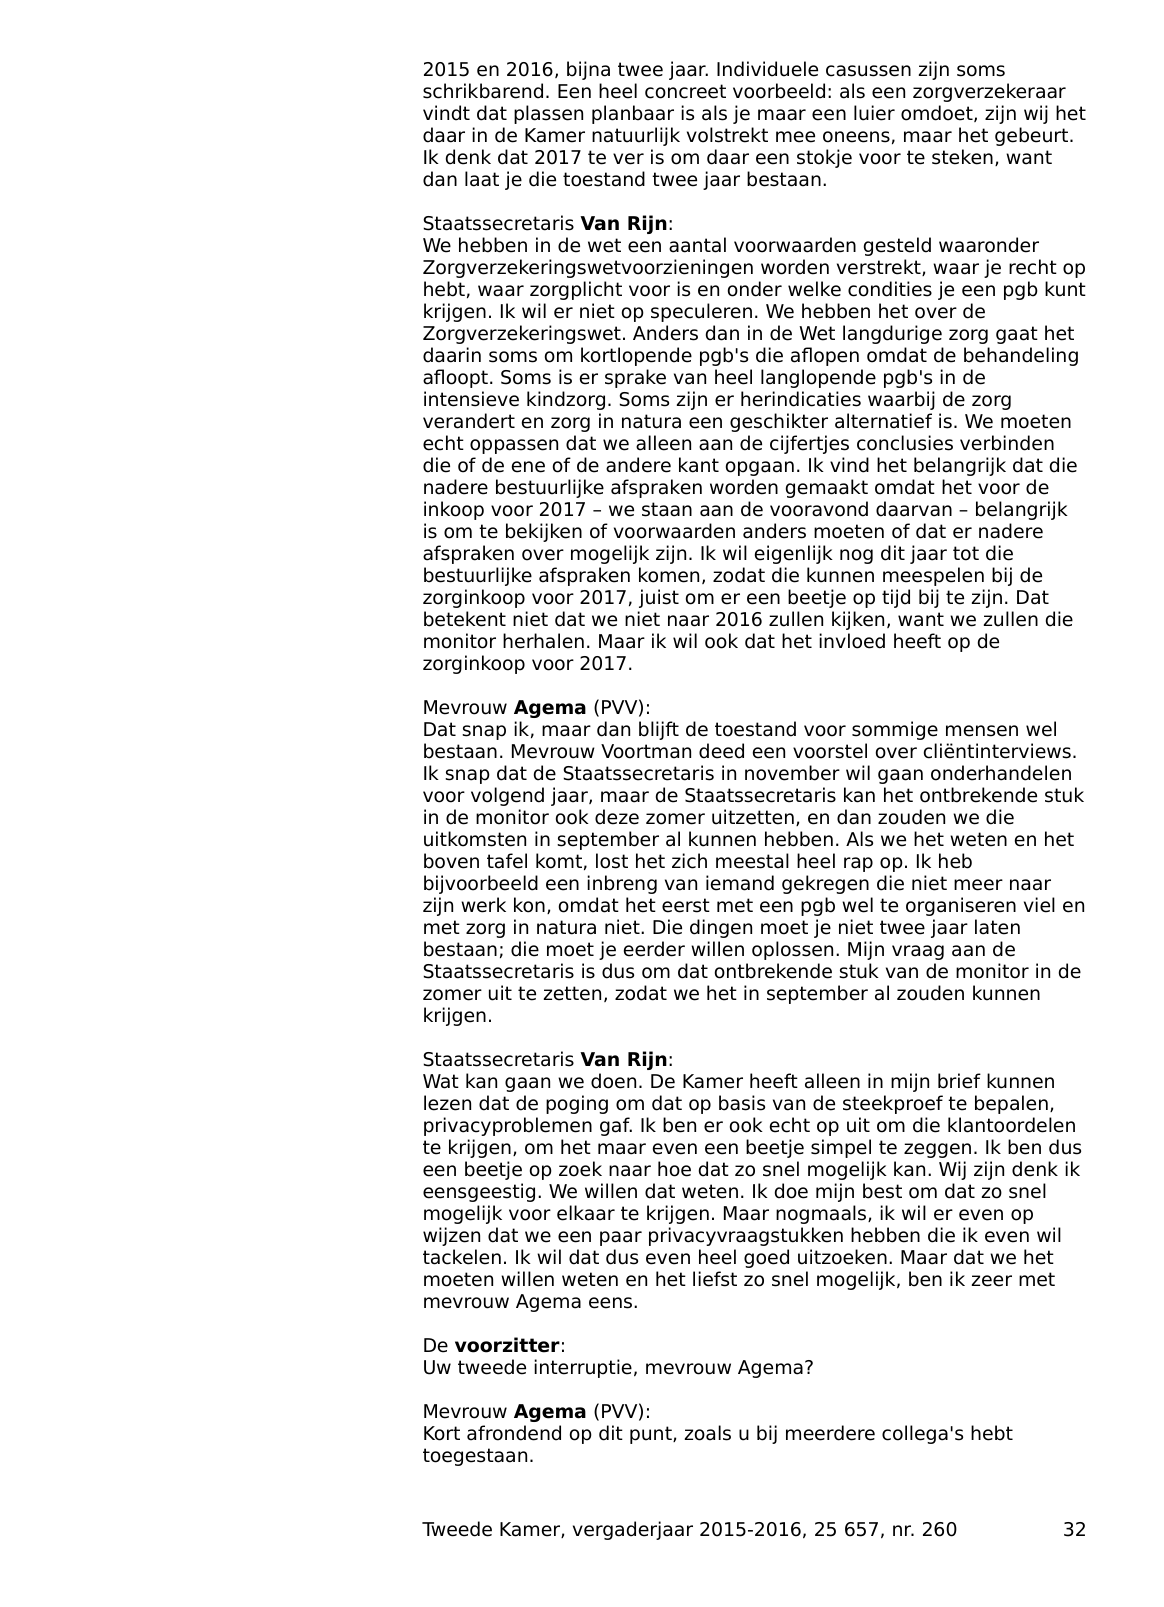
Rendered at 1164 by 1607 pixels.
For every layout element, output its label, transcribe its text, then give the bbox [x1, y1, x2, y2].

text Uw tweede interruptie, mevrouw Agema? [422, 1357, 1087, 1379]
text Wat kan gaan we doen. De Kamer heeft alleen in mijn brief kunnen lezen dat de poging om dat op basis van de steekproef te bepalen, privacyproblemen gaf. Ik ben er ook echt op uit om die klantoordelen te krijgen, om het maar even een beetje simpel te zeggen. Ik ben dus een beetje op zoek naar hoe dat zo snel mogelijk kan. Wij zijn denk ik eensgeestig. We willen dat weten. Ik doe mijn best om dat zo snel mogelijk voor elkaar te krijgen. Maar nogmaals, ik wil er even op wijzen dat we een paar privacyvraagstukken hebben die ik even wil tackelen. Ik wil dat dus even heel goed uitzoeken. Maar dat we het moeten willen weten en het liefst zo snel mogelijk, ben ik zeer met mevrouw Agema eens. [422, 1071, 1087, 1312]
text Mevrouw Agema (PVV): [422, 1401, 1087, 1423]
text We hebben in de wet een aantal voorwaarden gesteld waaronder Zorgverzekeringswetvoorzieningen worden verstrekt, waar je recht op hebt, waar zorgplicht voor is en onder welke condities je een pgb kunt krijgen. Ik wil er niet op speculeren. We hebben het over de Zorgverzekeringswet. Anders dan in de Wet langdurige zorg gaat het daarin soms om kortlopende pgb's die aflopen omdat de behandeling afloopt. Soms is er sprake van heel langlopende pgb's in de intensieve kindzorg. Soms zijn er herindicaties waarbij de zorg verandert en zorg in natura een geschikter alternatief is. We moeten echt oppassen dat we alleen aan de cijfertjes conclusies verbinden die of de ene of de andere kant opgaan. Ik vind het belangrijk dat die nadere bestuurlijke afspraken worden gemaakt omdat het voor de inkoop voor 2017 – we staan aan de vooravond daarvan – belangrijk is om te bekijken of voorwaarden anders moeten of dat er nadere afspraken over mogelijk zijn. Ik wil eigenlijk nog dit jaar tot die bestuurlijke afspraken komen, zodat die kunnen meespelen bij de zorginkoop voor 2017, juist om er een beetje op tijd bij te zijn. Dat betekent niet dat we niet naar 2016 zullen kijken, want we zullen die monitor herhalen. Maar ik wil ook dat het invloed heeft op de zorginkoop voor 2017. [422, 235, 1087, 675]
text Kort afrondend op dit punt, zoals u bij meerdere collega's hebt toegestaan. [422, 1423, 1087, 1467]
text 2015 en 2016, bijna twee jaar. Individuele casussen zijn soms schrikbarend. Een heel concreet voorbeeld: als een zorgverzekeraar vindt dat plassen planbaar is als je maar een luier omdoet, zijn wij het daar in de Kamer natuurlijk volstrekt mee oneens, maar het gebeurt. Ik denk dat 2017 te ver is om daar een stokje voor te steken, want dan laat je die toestand twee jaar bestaan. [422, 59, 1087, 191]
text Dat snap ik, maar dan blijft de toestand voor sommige mensen wel bestaan. Mevrouw Voortman deed een voorstel over cliëntinterviews. Ik snap dat de Staatssecretaris in november wil gaan onderhandelen voor volgend jaar, maar de Staatssecretaris kan het ontbrekende stuk in de monitor ook deze zomer uitzetten, en dan zouden we die uitkomsten in september al kunnen hebben. Als we het weten en het boven tafel komt, lost het zich meestal heel rap op. Ik heb bijvoorbeeld een inbreng van iemand gekregen die niet meer naar zijn werk kon, omdat het eerst met een pgb wel te organiseren viel en met zorg in natura niet. Die dingen moet je niet twee jaar laten bestaan; die moet je eerder willen oplossen. Mijn vraag aan de Staatssecretaris is dus om dat ontbrekende stuk van de monitor in de zomer uit te zetten, zodat we het in september al zouden kunnen krijgen. [422, 719, 1087, 1027]
text Staatssecretaris Van Rijn: [422, 1049, 1087, 1071]
text De voorzitter: [422, 1335, 1087, 1357]
text Mevrouw Agema (PVV): [422, 697, 1087, 719]
text Staatssecretaris Van Rijn: [422, 213, 1087, 235]
